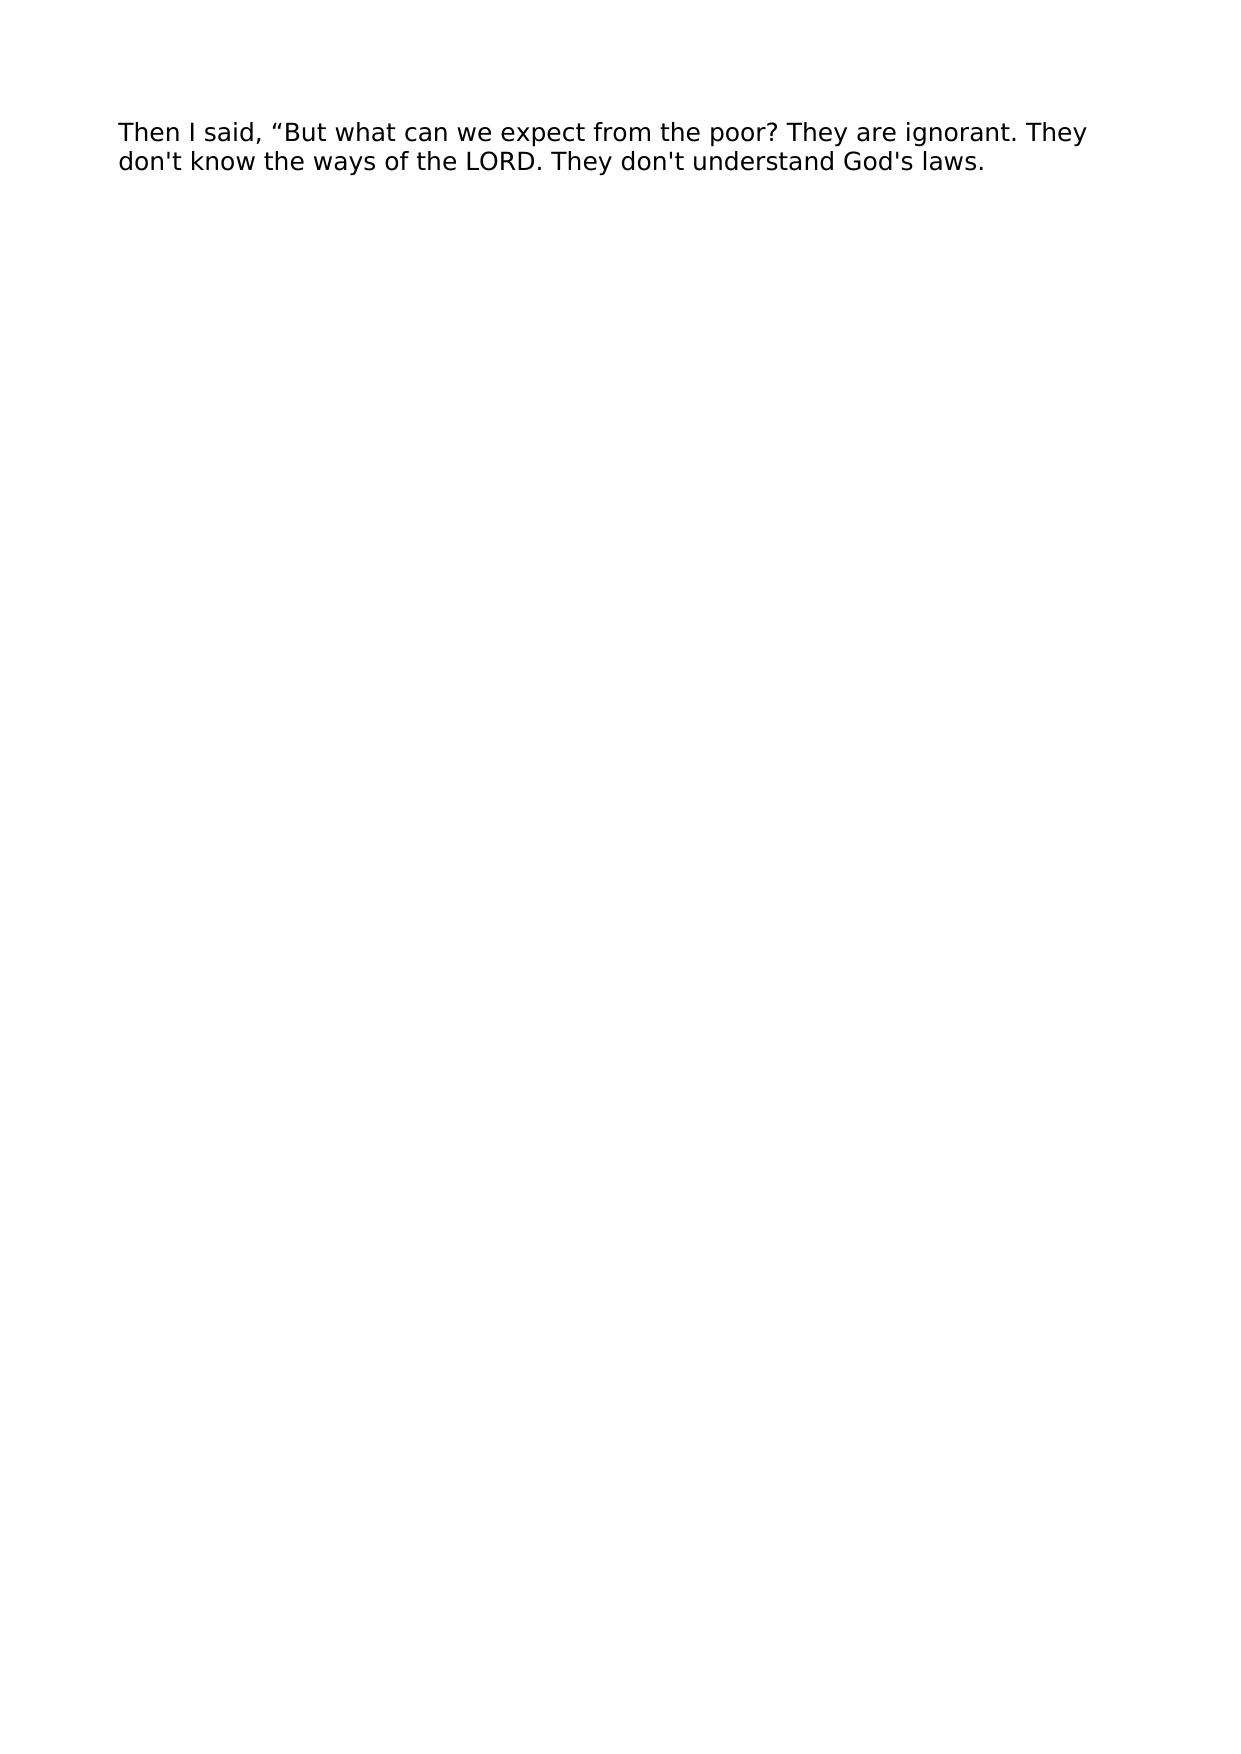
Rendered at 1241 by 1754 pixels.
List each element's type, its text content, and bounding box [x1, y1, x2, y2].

text Then I said, “But what can we expect from the poor? They are ignorant. They don't know the ways of the LORD. They don't understand God's laws. [118, 118, 1122, 176]
